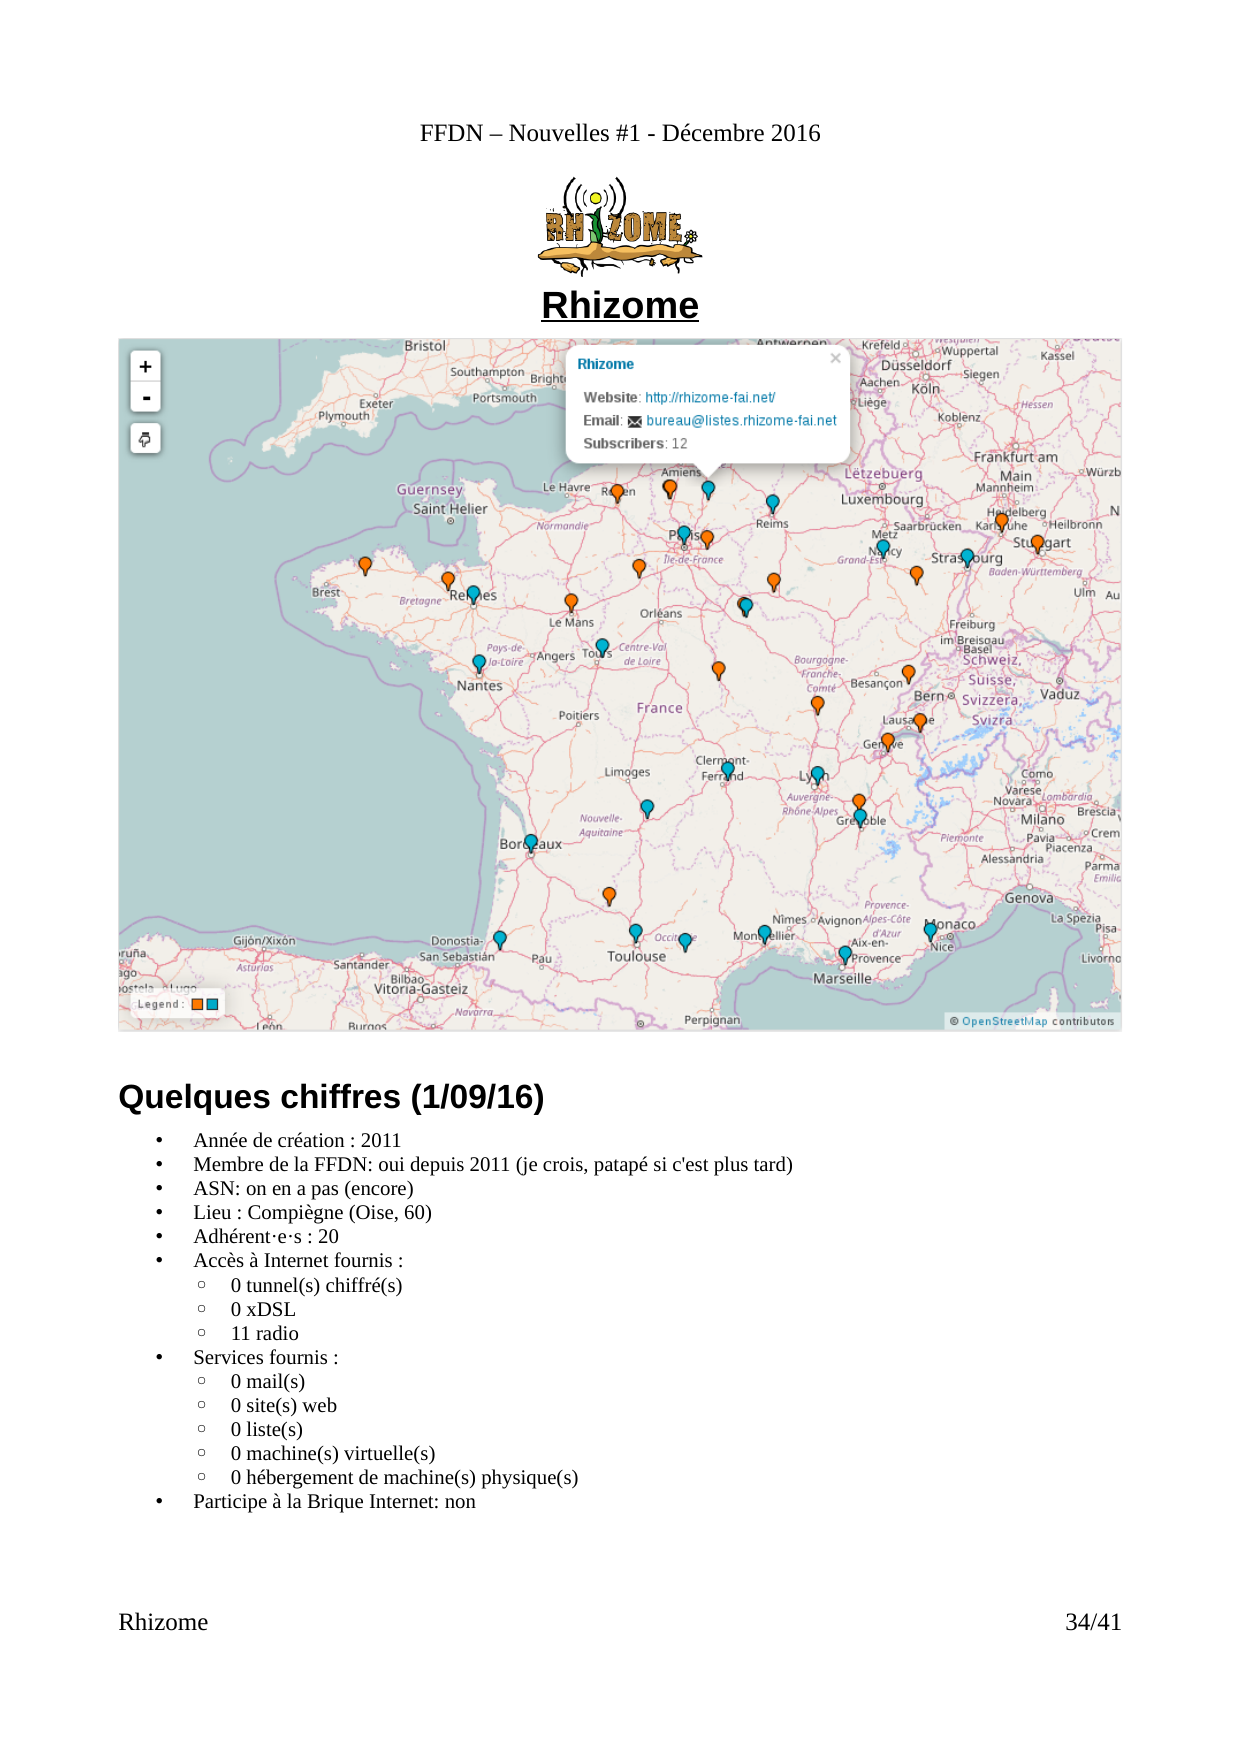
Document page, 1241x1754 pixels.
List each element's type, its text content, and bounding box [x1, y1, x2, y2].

picture [537, 176, 703, 277]
list ASN: on en a pas (encore) [156, 1176, 1122, 1200]
list 0 liste(s) [193, 1417, 1122, 1441]
list 0 mail(s) [193, 1369, 1122, 1393]
list 0 hébergement de machine(s) physique(s) [193, 1465, 1122, 1489]
subtitle Rhizome [118, 282, 1122, 326]
list 11 radio [193, 1321, 1122, 1345]
list 0 xDSL [193, 1297, 1122, 1321]
list Année de création : 2011 [156, 1128, 1122, 1152]
list Adhérent·e·s : 20 [156, 1224, 1122, 1248]
list 0 machine(s) virtuelle(s) [193, 1441, 1122, 1465]
subtitle Quelques chiffres (1/09/16) [118, 1077, 1122, 1116]
list Membre de la FFDN: oui depuis 2011 (je crois, patapé si c'est plus tard) [156, 1152, 1122, 1176]
list 0 tunnel(s) chiffré(s) [193, 1272, 1122, 1297]
list Accès à Internet fournis : [156, 1248, 1122, 1272]
list Services fournis : [156, 1345, 1122, 1369]
picture [118, 338, 1123, 1032]
list 0 site(s) web [193, 1393, 1122, 1417]
list Lieu : Compiègne (Oise, 60) [156, 1200, 1122, 1224]
list Participe à la Brique Internet: non [156, 1489, 1122, 1513]
